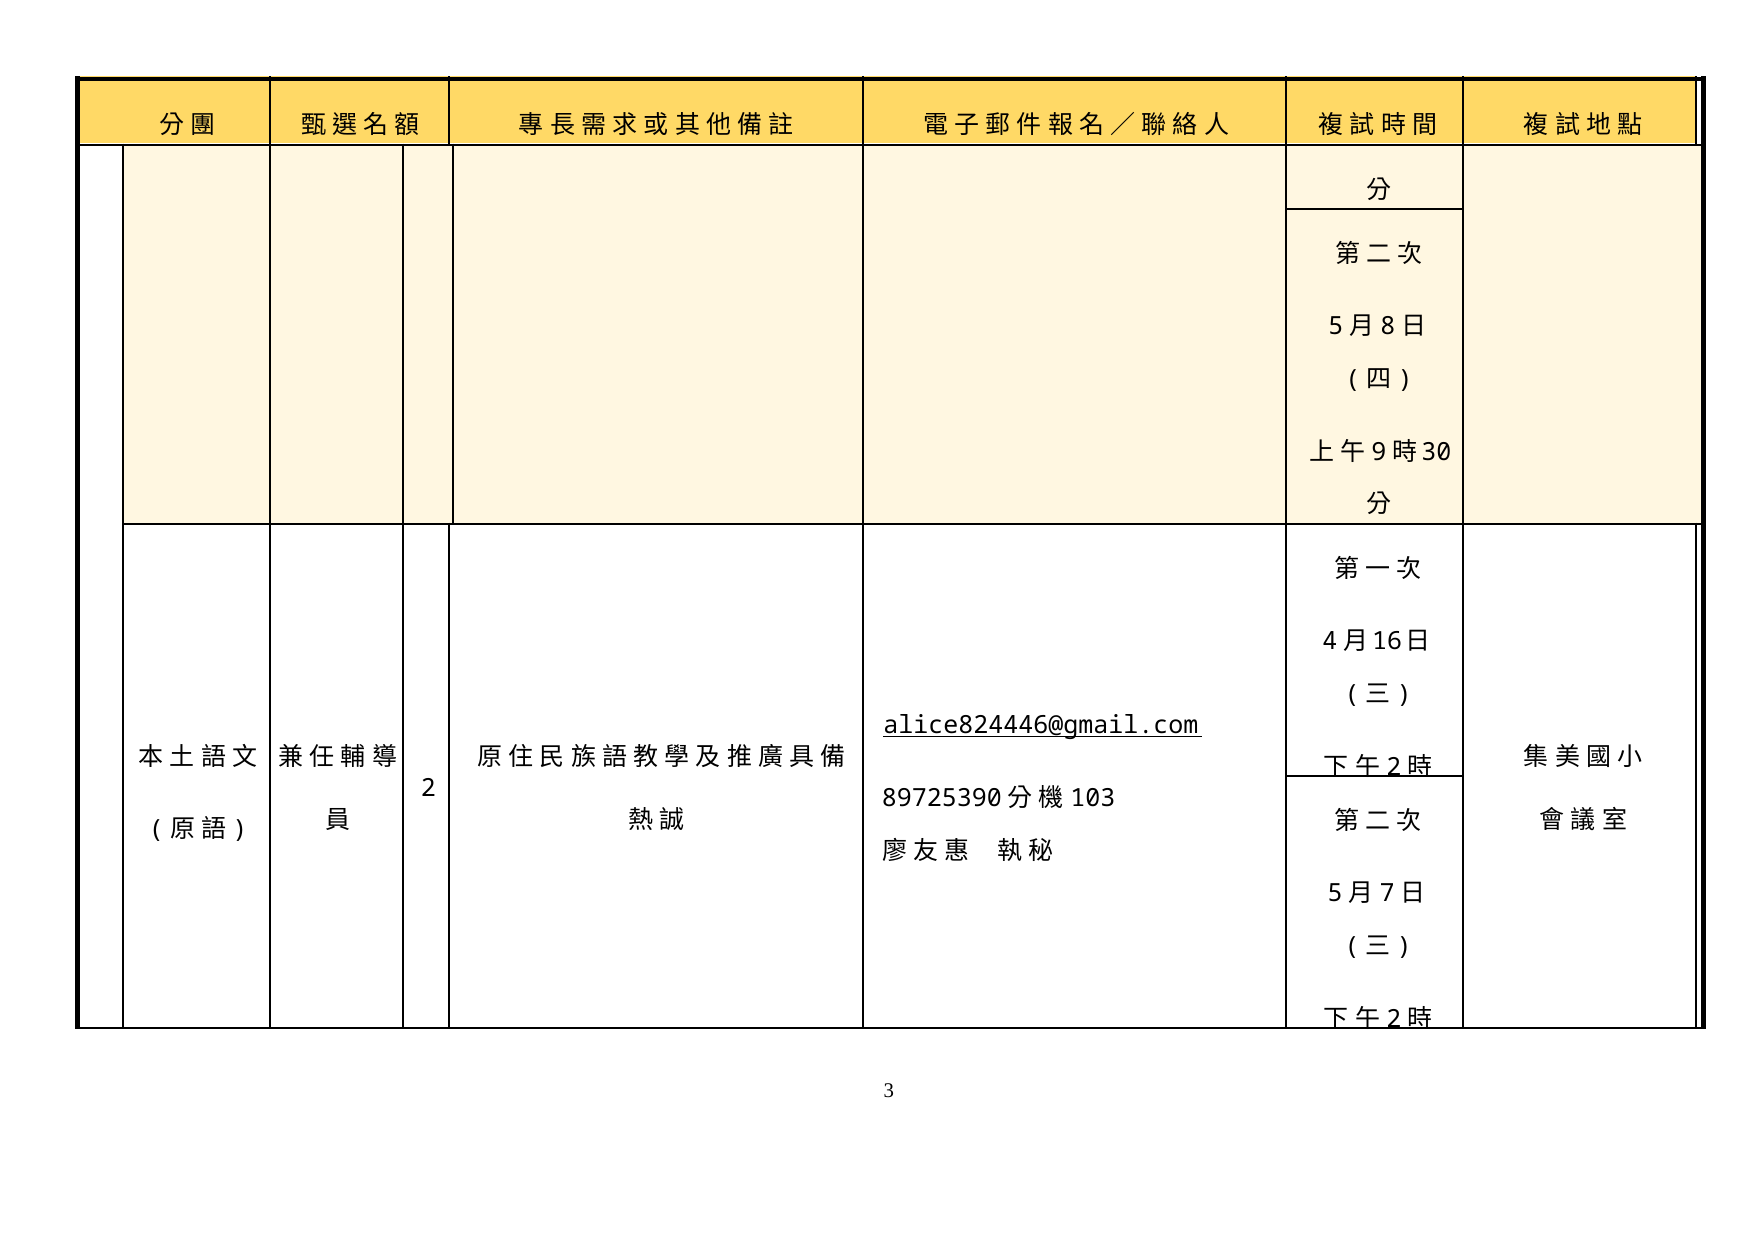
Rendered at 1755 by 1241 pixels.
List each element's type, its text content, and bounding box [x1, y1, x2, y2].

table_cell 第二次 5月7日(三) 下午2時 [1287, 777, 1462, 1027]
table_header 電子郵件報名／聯絡人 [864, 81, 1285, 143]
table_cell 原住民族語教學及推廣具備熱誠 [450, 525, 862, 1027]
table_cell [1464, 146, 1701, 523]
table_cell [124, 146, 269, 523]
table_cell [864, 146, 1285, 523]
table_header [1697, 81, 1701, 143]
table_header 分團 [80, 81, 269, 143]
table_cell 集美國小 會議室 [1464, 525, 1695, 1027]
table_header 複試時間 [1287, 81, 1462, 143]
table_header 甄選名額 [271, 81, 448, 143]
table_cell 分 [1287, 146, 1462, 208]
table_header 複試地點 [1464, 81, 1695, 143]
table_header 專長需求或其他備註 [450, 81, 862, 143]
table_cell alice824446@gmail.com 89725390分機103 廖友惠 執秘 [864, 525, 1285, 1027]
table_cell 2 [404, 525, 448, 1027]
table_cell [271, 146, 402, 523]
table_cell 語 文 領 域 [80, 146, 122, 1027]
table_cell [404, 146, 452, 523]
table_cell 本土語文 (原語) [124, 525, 269, 1027]
table_cell 第一次 4月16日(三) 下午2時 [1287, 525, 1462, 775]
table_cell 第二次 5月8日(四) 上午9時30分 [1287, 210, 1462, 523]
table_cell [454, 146, 862, 523]
table_cell 兼任輔導員 [271, 525, 402, 1027]
table_cell [1697, 525, 1701, 1027]
